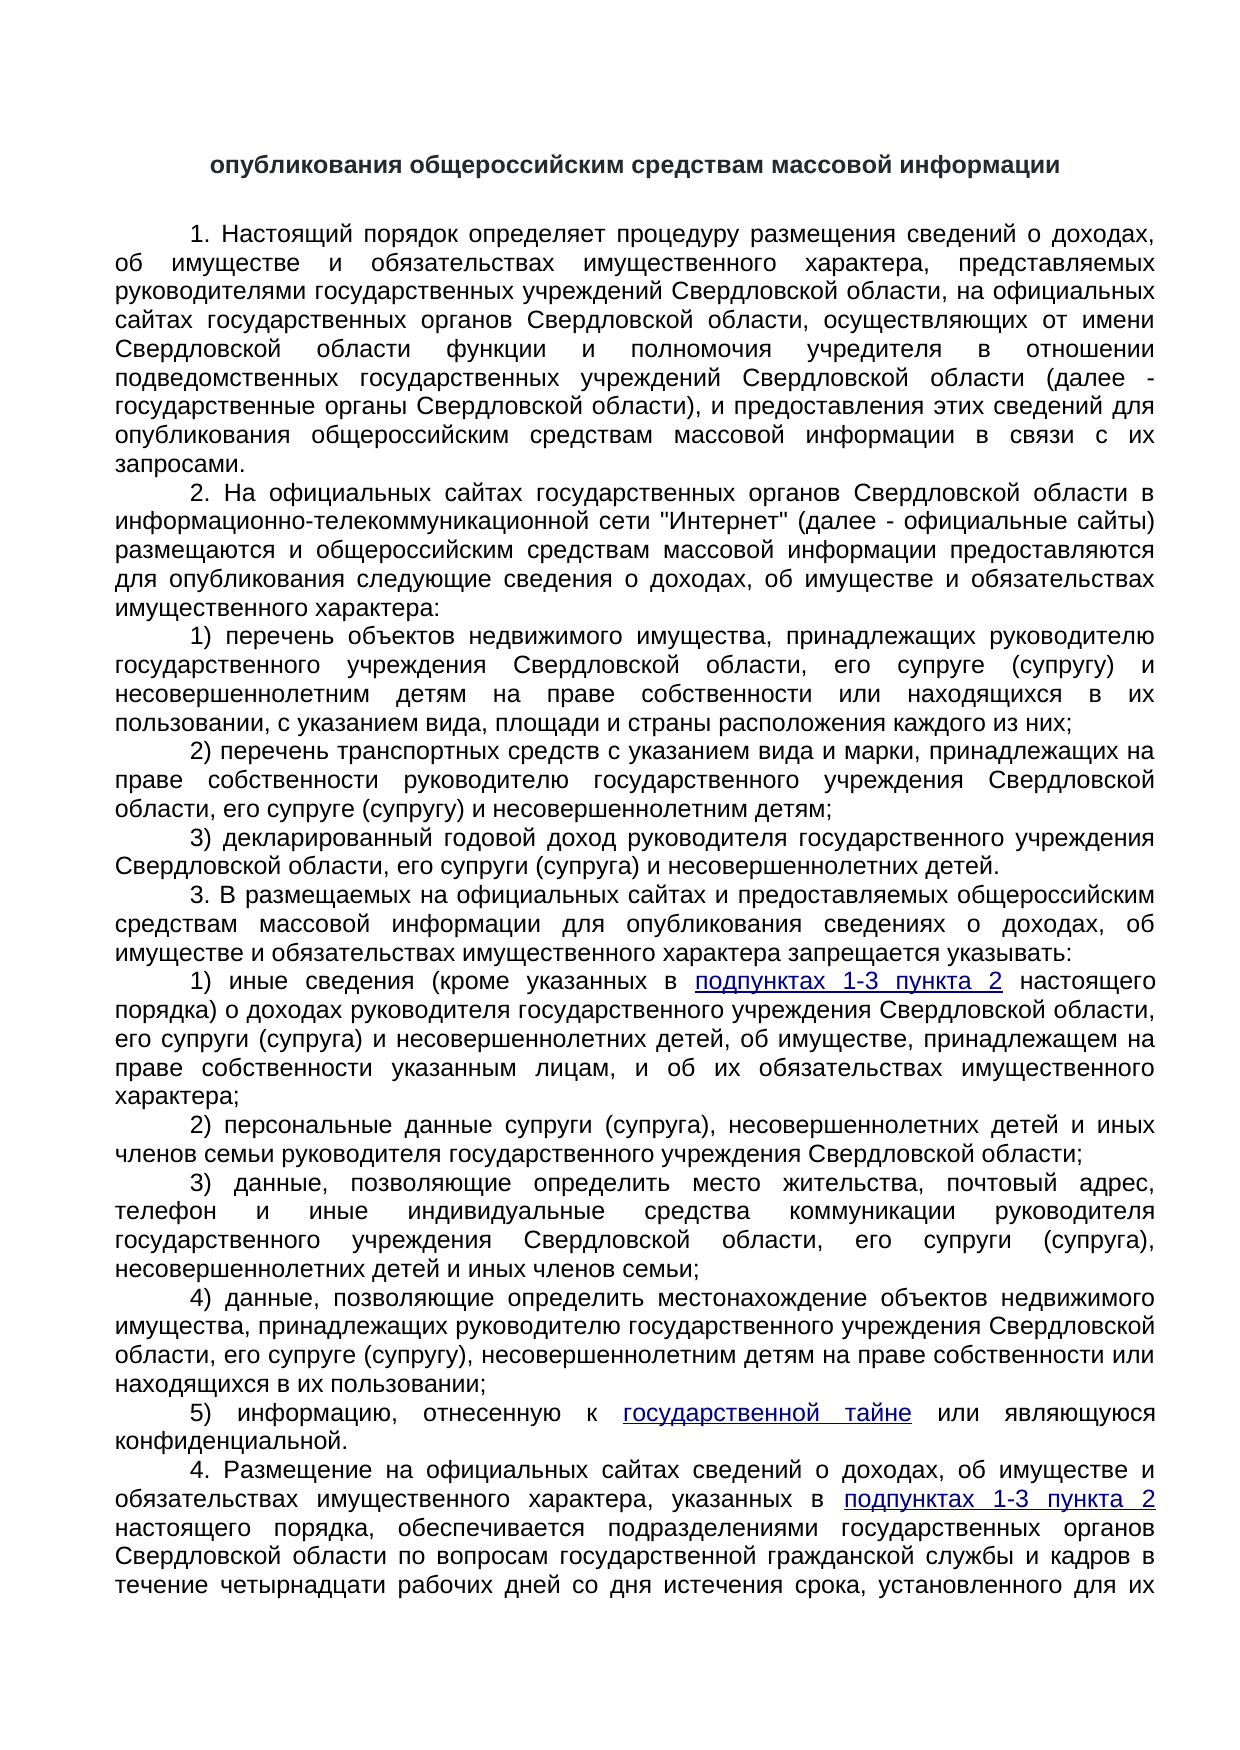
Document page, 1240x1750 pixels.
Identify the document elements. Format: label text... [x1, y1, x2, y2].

text 3) данные, позволяющие определить место жительства, почтовый адрес, телефон и иные индивидуальные средства коммуникации руководителя государственного учреждения Свердловской области, его супруги (супруга), несовершеннолетних детей и иных членов семьи; [114, 1167, 1156, 1282]
text 1) иные сведения (кроме указанных в подпунктах 1-3 пункта 2 настоящего порядка) о доходах руководителя государственного учреждения Свердловской области, его супруги (супруга) и несовершеннолетних детей, об имуществе, принадлежащем на праве собственности указанным лицам, и об их обязательствах имущественного характера; [114, 966, 1156, 1110]
text 3. В размещаемых на официальных сайтах и предоставляемых общероссийским средствам массовой информации для опубликования сведениях о доходах, об имуществе и обязательствах имущественного характера запрещается указывать: [114, 880, 1156, 966]
text 1) перечень объектов недвижимого имущества, принадлежащих руководителю государственного учреждения Свердловской области, его супруге (супругу) и несовершеннолетним детям на праве собственности или находящихся в их пользовании, с указанием вида, площади и страны расположения каждого из них; [114, 621, 1156, 736]
text 2) персональные данные супруги (супруга), несовершеннолетних детей и иных членов семьи руководителя государственного учреждения Свердловской области; [114, 1110, 1156, 1167]
text 4. Размещение на официальных сайтах сведений о доходах, об имуществе и обязательствах имущественного характера, указанных в подпунктах 1-3 пункта 2 настоящего порядка, обеспечивается подразделениями государственных органов Свердловской области по вопросам государственной гражданской службы и кадров в течение четырнадцати рабочих дней со дня истечения срока, установленного для их [114, 1455, 1156, 1599]
text 1. Настоящий порядок определяет процедуру размещения сведений о доходах, об имуществе и обязательствах имущественного характера, представляемых руководителями государственных учреждений Свердловской области, на официальных сайтах государственных органов Свердловской области, осуществляющих от имени Свердловской области функции и полномочия учредителя в отношении подведомственных государственных учреждений Свердловской области (далее - государственные органы Свердловской области), и предоставления этих сведений для опубликования общероссийским средствам массовой информации в связи с их запросами. [114, 219, 1156, 477]
text 2) перечень транспортных средств с указанием вида и марки, принадлежащих на праве собственности руководителю государственного учреждения Свердловской области, его супруге (супругу) и несовершеннолетним детям; [114, 736, 1156, 822]
text 3) декларированный годовой доход руководителя государственного учреждения Свердловской области, его супруги (супруга) и несовершеннолетних детей. [114, 822, 1156, 880]
text 5) информацию, отнесенную к государственной тайне или являющуюся конфиденциальной. [114, 1397, 1156, 1455]
text 2. На официальных сайтах государственных органов Свердловской области в информационно-телекоммуникационной сети "Интернет" (далее - официальные сайты) размещаются и общероссийским средствам массовой информации предоставляются для опубликования следующие сведения о доходах, об имуществе и обязательствах имущественного характера: [114, 477, 1156, 621]
text 4) данные, позволяющие определить местонахождение объектов недвижимого имущества, принадлежащих руководителю государственного учреждения Свердловской области, его супруге (супругу), несовершеннолетним детям на праве собственности или находящихся в их пользовании; [114, 1282, 1156, 1397]
subtitle опубликования общероссийским средствам массовой информации [114, 150, 1156, 179]
